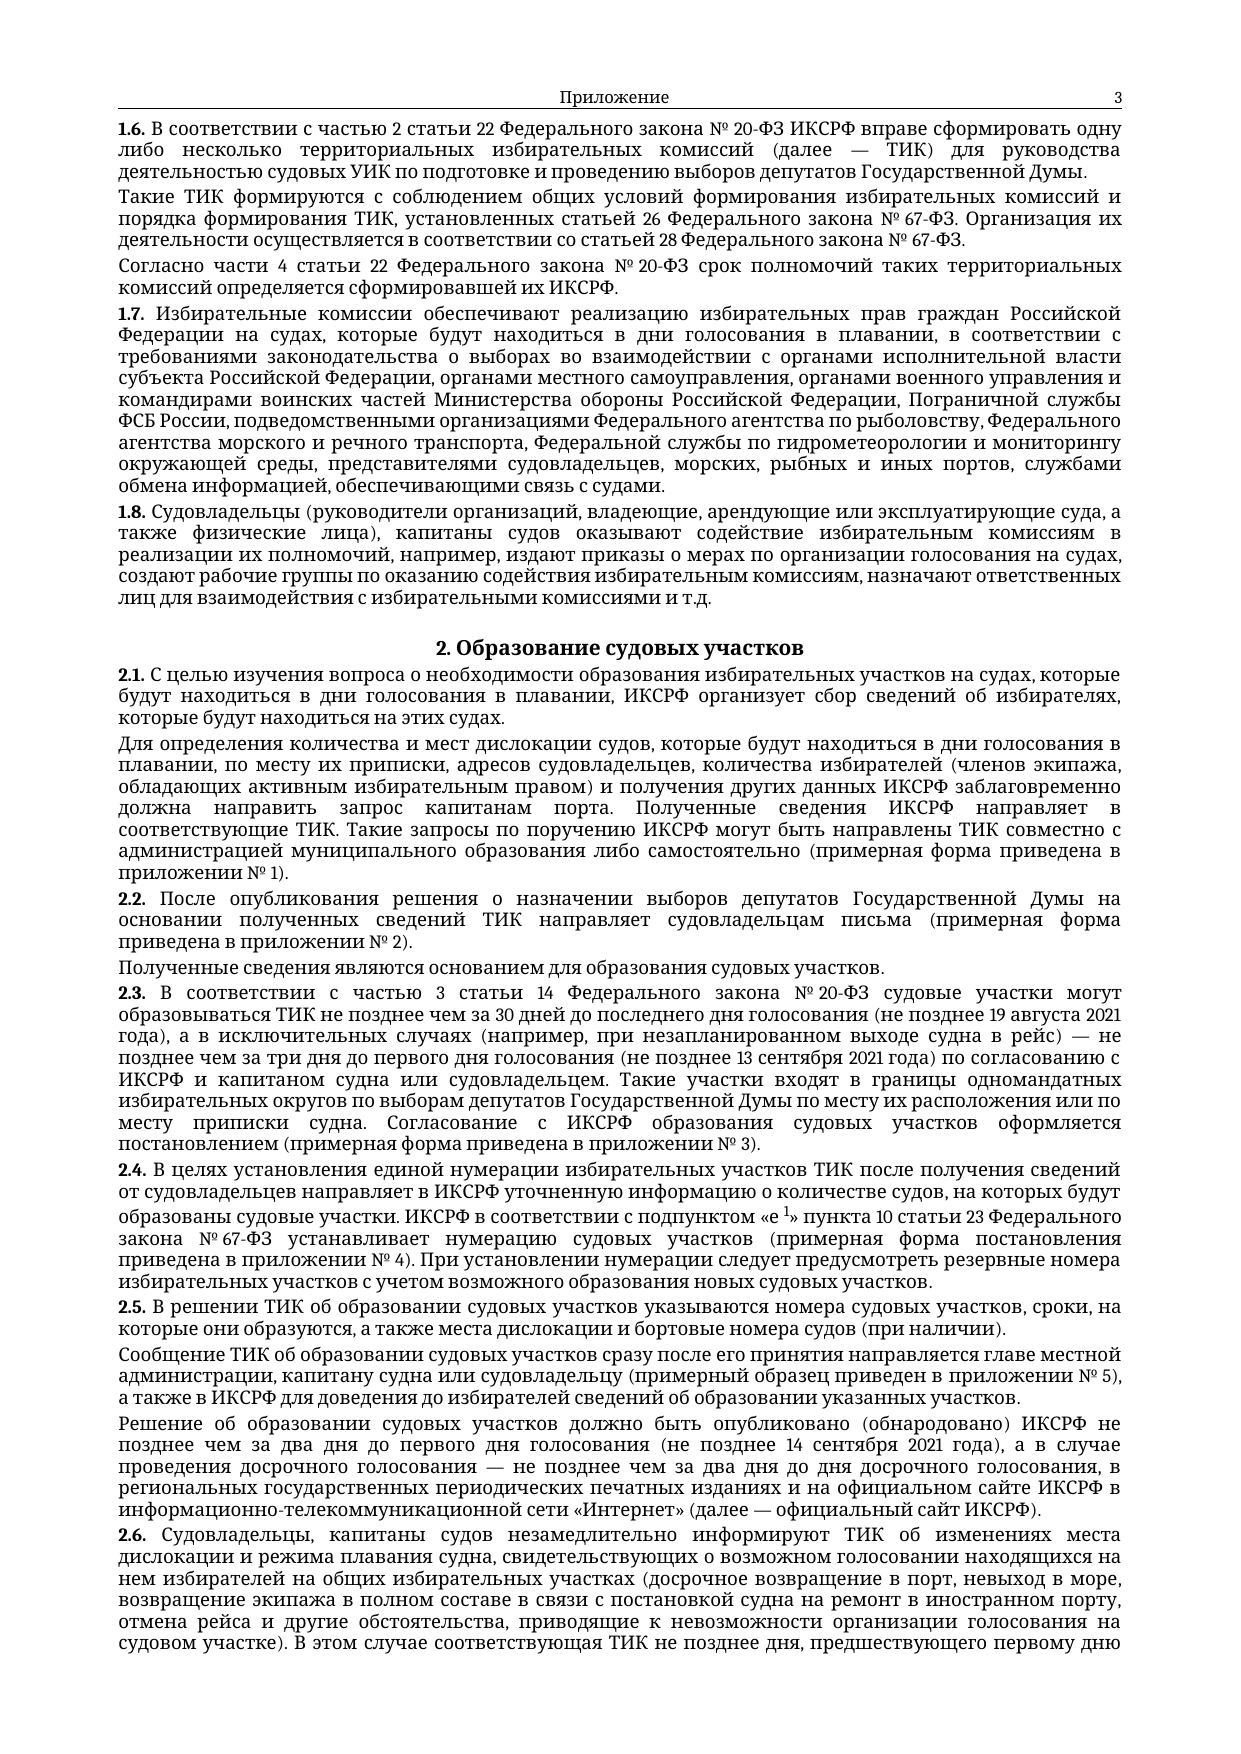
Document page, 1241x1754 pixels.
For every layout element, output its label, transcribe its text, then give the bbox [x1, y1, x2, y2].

text 1.6. В соответствии с частью 2 статьи 22 Федерального закона № 20-ФЗ ИКСРФ вправе сформировать одну либо несколько территориальных избирательных комиссий (далее — ТИК) для руководства деятельностью судовых УИК по подготовке и проведению выборов депутатов Государственной Думы. [118, 118, 1122, 183]
text 1.7. Избирательные комиссии обеспечивают реализацию избирательных прав граждан Российской Федерации на судах, которые будут находиться в дни голосования в плавании, в соответствии с требованиями законодательства о выборах во взаимодействии с органами исполнительной власти субъекта Российской Федерации, органами местного самоуправления, органами военного управления и командирами воинских частей Министерства обороны Российской Федерации, Пограничной службы ФСБ России, подведомственными организациями Федерального агентства по рыболовству, Федерального агентства морского и речного транспорта, Федеральной службы по гидрометеорологии и мониторингу окружающей среды, представителями судовладельцев, морских, рыбных и иных портов, службами обмена информацией, обеспечивающими связь с судами. [118, 303, 1122, 497]
text Для определения количества и мест дислокации судов, которые будут находиться в дни голосования в плавании, по месту их приписки, адресов судовладельцев, количества избирателей (членов экипажа, обладающих активным избирательным правом) и получения других данных ИКСРФ заблаговременно должна направить запрос капитанам порта. Полученные сведения ИКСРФ направляет в соответствующие ТИК. Такие запросы по поручению ИКСРФ могут быть направлены ТИК совместно с администрацией муниципального образования либо самостоятельно (примерная форма приведена в приложении № 1). [118, 733, 1122, 884]
text Полученные сведения являются основанием для образования судовых участков. [118, 957, 1122, 979]
text 2.4. В целях установления единой нумерации избирательных участков ТИК после получения сведений от судовладельцев направляет в ИКСРФ уточненную информацию о количестве судов, на которых будут образованы судовые участки. ИКСРФ в соответствии с подпунктом «е 1» пункта 10 статьи 23 Федерального закона № 67-ФЗ устанавливает нумерацию судовых участков (примерная форма постановления приведена в приложении № 4). При установлении нумерации следует предусмотреть резервные номера избирательных участков с учетом возможного образования новых судовых участков. [118, 1159, 1122, 1293]
text 2.5. В решении ТИК об образовании судовых участков указываются номера судовых участков, сроки, на которые они образуются, а также места дислокации и бортовые номера судов (при наличии). [118, 1297, 1122, 1340]
text 2.1. С целью изучения вопроса о необходимости образования избирательных участков на судах, которые будут находиться в дни голосования в плавании, ИКСРФ организует сбор сведений об избирателях, которые будут находиться на этих судах. [118, 664, 1122, 729]
text 1.8. Судовладельцы (руководители организаций, владеющие, арендующие или эксплуатирующие суда, а также физические лица), капитаны судов оказывают содействие избирательным комиссиям в реализации их полномочий, например, издают приказы о мерах по организации голосования на судах, создают рабочие группы по оказанию содействия избирательным комиссиям, назначают ответственных лиц для взаимодействия с избирательными комиссиями и т.д. [118, 501, 1122, 609]
subtitle 2. Образование судовых участков [118, 636, 1122, 660]
text 2.6. Судовладельцы, капитаны судов незамедлительно информируют ТИК об изменениях места дислокации и режима плавания судна, свидетельствующих о возможном голосовании находящихся на нем избирателей на общих избирательных участках (досрочное возвращение в порт, невыход в море, возвращение экипажа в полном составе в связи с постановкой судна на ремонт в иностранном порту, отмена рейса и другие обстоятельства, приводящие к невозможности организации голосования на судовом участке). В этом случае соответствующая ТИК не позднее дня, предшествующего первому дню [118, 1525, 1122, 1654]
text 2.3. В соответствии с частью 3 статьи 14 Федерального закона № 20-ФЗ судовые участки могут образовываться ТИК не позднее чем за 30 дней до последнего дня голосования (не позднее 19 августа 2021 года), а в исключительных случаях (например, при незапланированном выходе судна в рейс) — не позднее чем за три дня до первого дня голосования (не позднее 13 сентября 2021 года) по согласованию с ИКСРФ и капитаном судна или судовладельцем. Такие участки входят в границы одномандатных избирательных округов по выборам депутатов Государственной Думы по месту их расположения или по месту приписки судна. Согласование с ИКСРФ образования судовых участков оформляется постановлением (примерная форма приведена в приложении № 3). [118, 983, 1122, 1155]
text Решение об образовании судовых участков должно быть опубликовано (обнародовано) ИКСРФ не позднее чем за два дня до первого дня голосования (не позднее 14 сентября 2021 года), а в случае проведения досрочного голосования — не позднее чем за два дня до дня досрочного голосования, в региональных государственных периодических печатных изданиях и на официальном сайте ИКСРФ в информационно-телекоммуникационной сети «Интернет» (далее — официальный сайт ИКСРФ). [118, 1413, 1122, 1521]
text Такие ТИК формируются с соблюдением общих условий формирования избирательных комиссий и порядка формирования ТИК, установленных статьей 26 Федерального закона № 67-ФЗ. Организация их деятельности осуществляется в соответствии со статьей 28 Федерального закона № 67-ФЗ. [118, 187, 1122, 252]
text 2.2. После опубликования решения о назначении выборов депутатов Государственной Думы на основании полученных сведений ТИК направляет судовладельцам письма (примерная форма приведена в приложении № 2). [118, 888, 1122, 953]
text Согласно части 4 статьи 22 Федерального закона № 20-ФЗ срок полномочий таких территориальных комиссий определяется сформировавшей их ИКСРФ. [118, 256, 1122, 299]
text Сообщение ТИК об образовании судовых участков сразу после его принятия направляется главе местной администрации, капитану судна или судовладельцу (примерный образец приведен в приложении № 5), а также в ИКСРФ для доведения до избирателей сведений об образовании указанных участков. [118, 1344, 1122, 1409]
